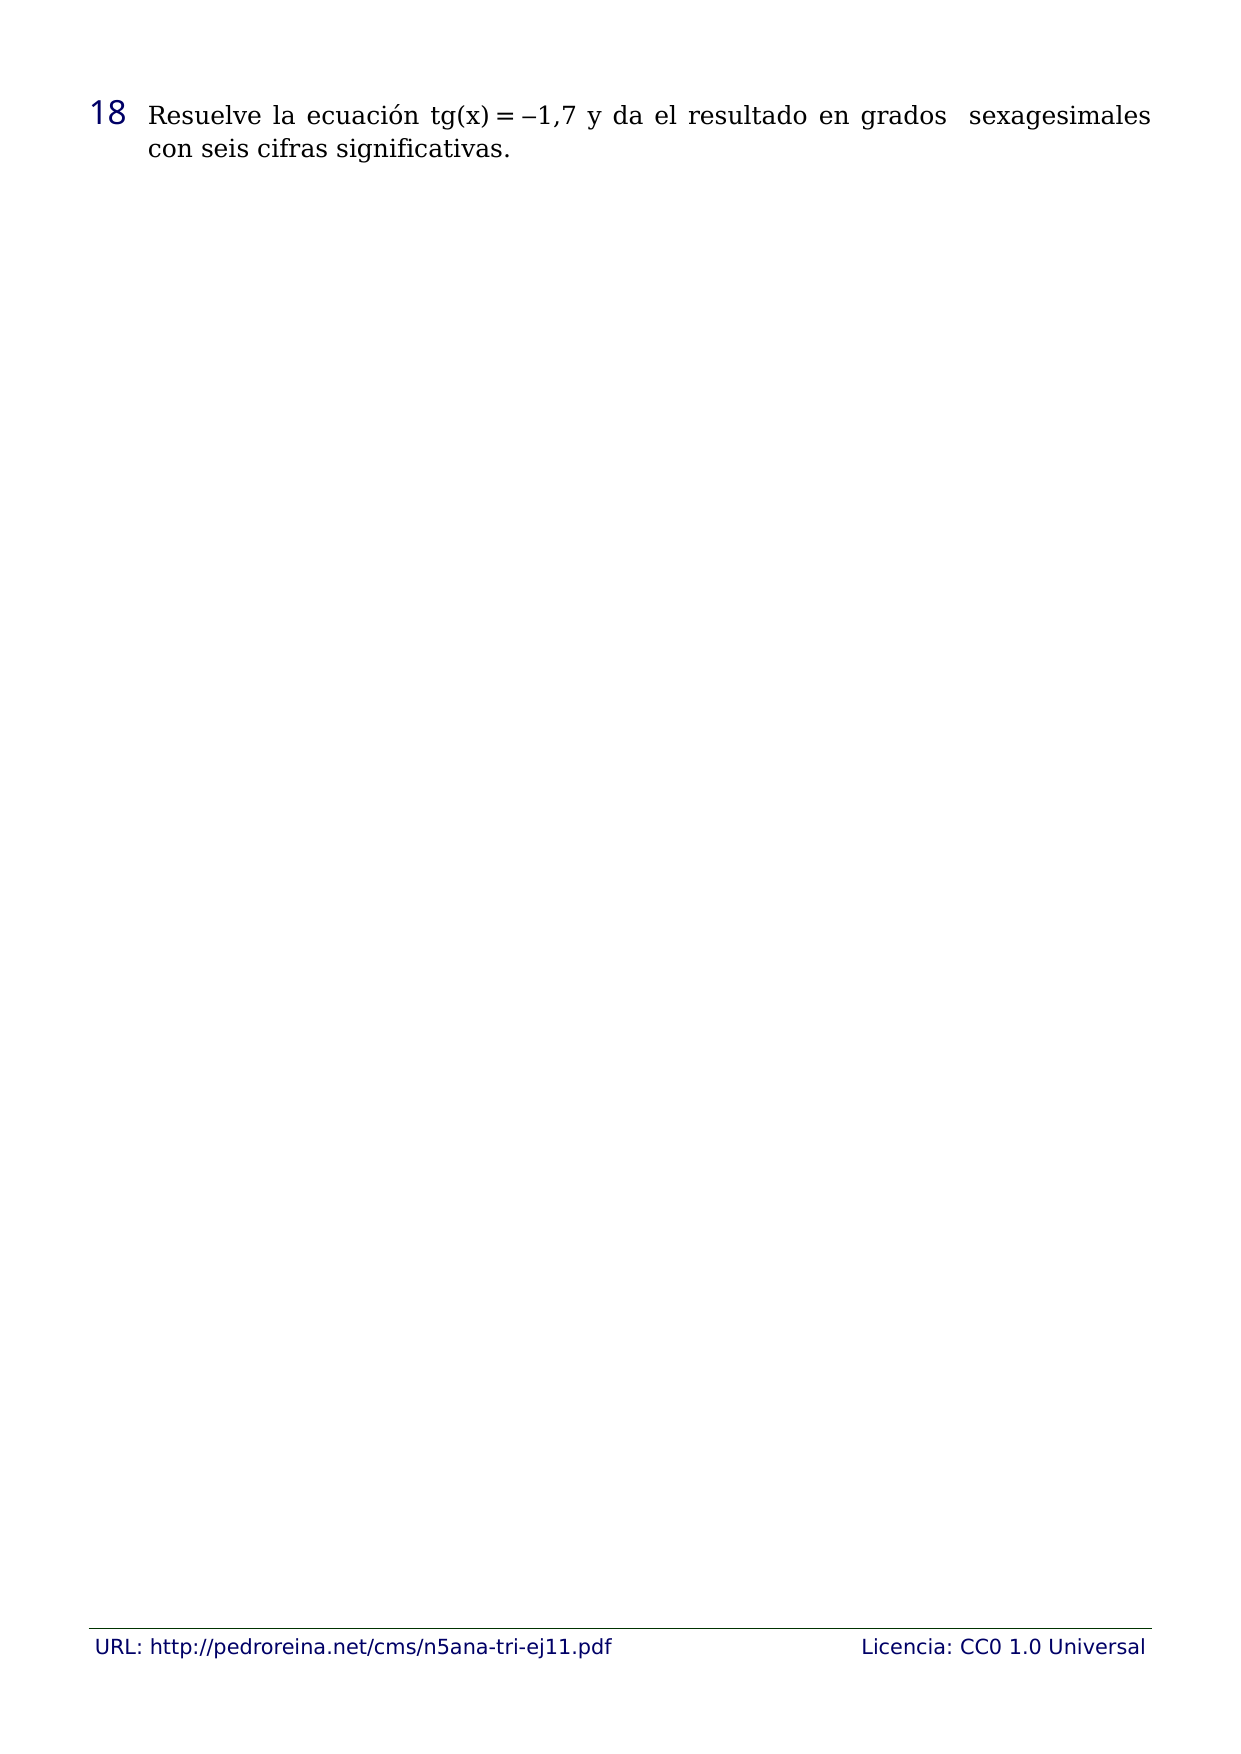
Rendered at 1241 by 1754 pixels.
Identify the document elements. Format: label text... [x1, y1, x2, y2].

list Resuelve la ecuación tg(x) = ‒1,7 y da el resultado en grados sexagesimales con seis cifras significativas. [88, 88, 1152, 163]
